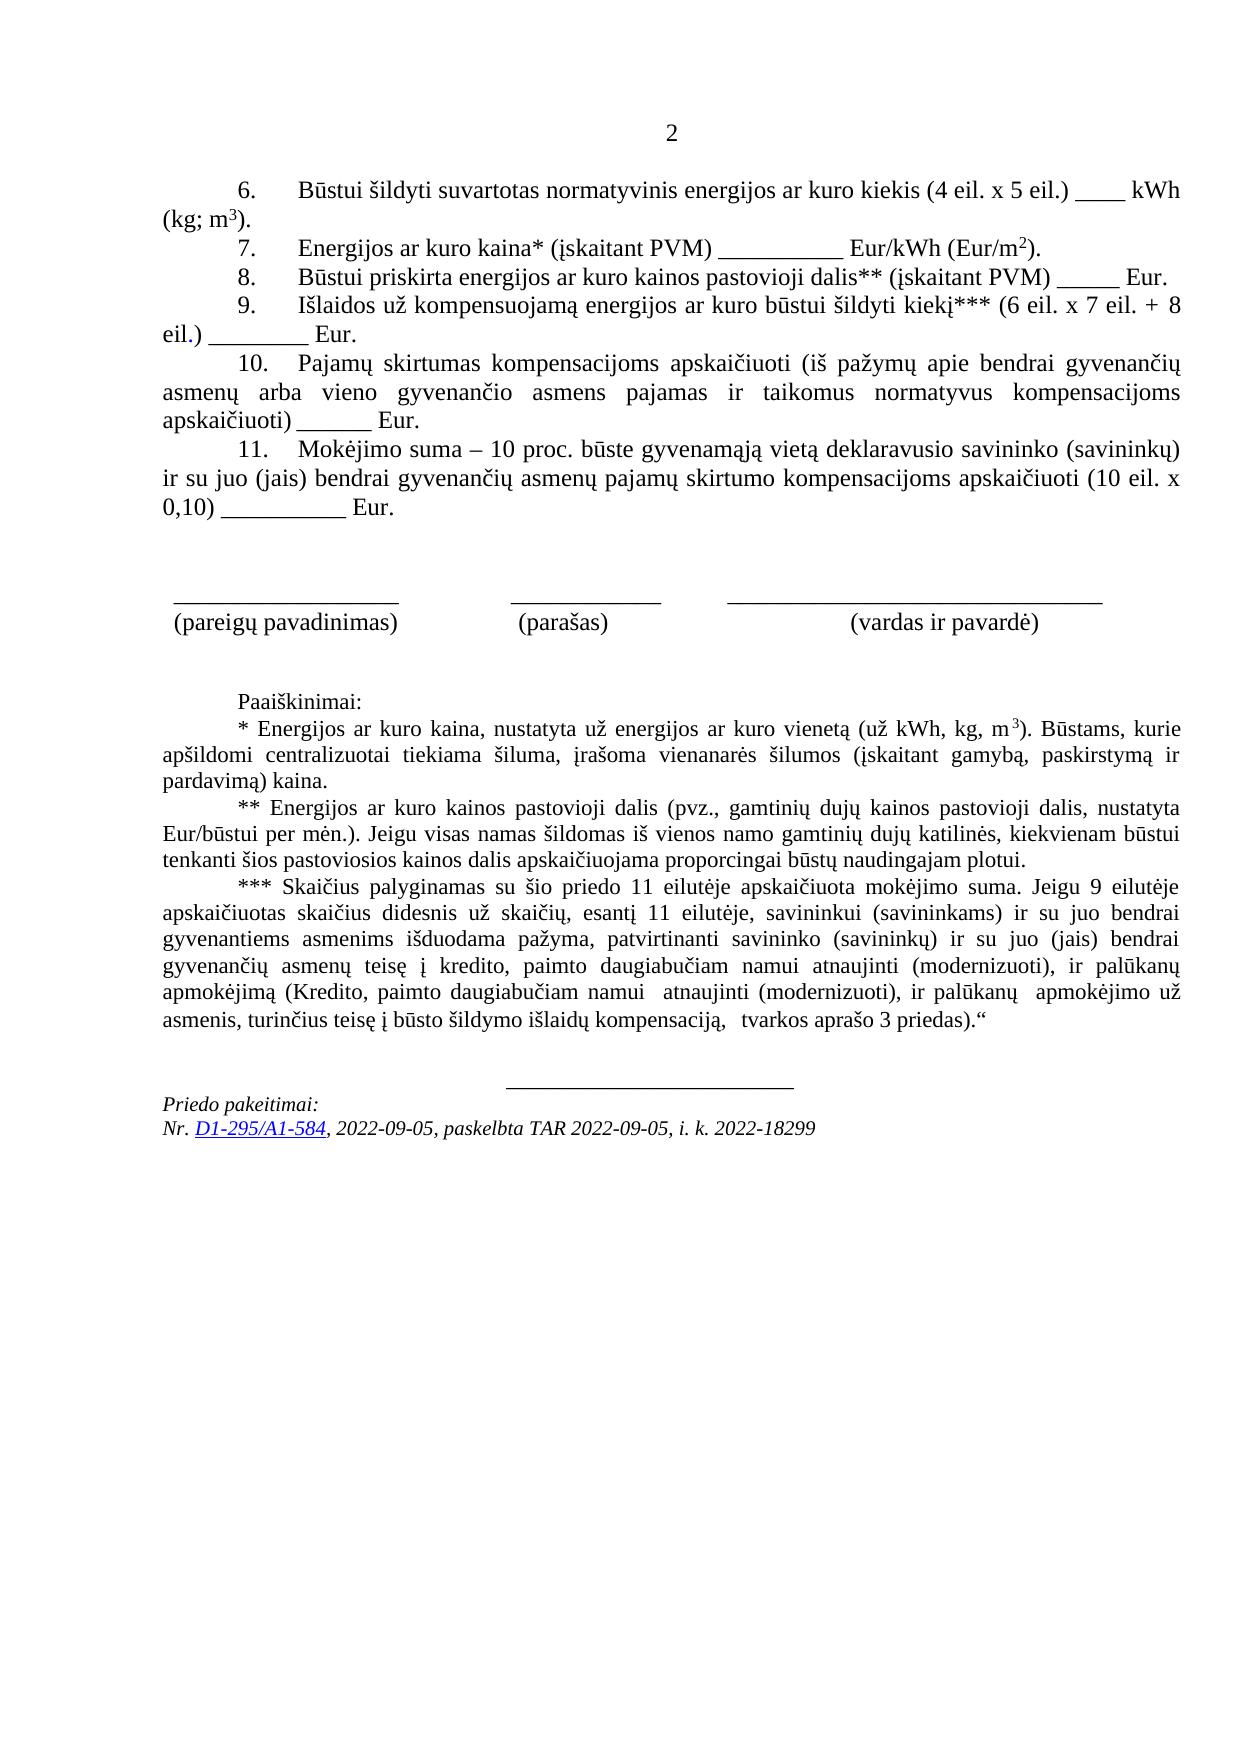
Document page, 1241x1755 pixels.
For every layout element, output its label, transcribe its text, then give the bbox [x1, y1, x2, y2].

table_header ______________________________ (vardas ir pavardė) [716, 578, 1158, 636]
text Priedo pakeitimai: [162, 1092, 1181, 1116]
table_header ____________ (parašas) [454, 578, 716, 636]
text 7. Energijos ar kuro kaina* (įskaitant PVM) __________ Eur/kWh (Eur/m2). [162, 233, 1181, 262]
text Nr. D1-295/A1-584, 2022-09-05, paskelbta TAR 2022-09-05, i. k. 2022-18299 [162, 1116, 1181, 1140]
table_header __________________ (pareigų pavadinimas) [163, 578, 454, 636]
text * Energijos ar kuro kaina, nustatyta už energijos ar kuro vienetą (už kWh, kg, m3). Būstams, kurie apšildomi centralizuotai tiekiama šiluma, įrašoma vienanarės šilumos (įskaitant gamybą, paskirstymą ir pardavimą) kaina. [162, 715, 1181, 794]
text 9. Išlaidos už kompensuojamą energijos ar kuro būstui šildyti kiekį*** (6 eil. x 7 eil. + 8 eil.) ________ Eur. [162, 291, 1181, 348]
text _______________________ [162, 1063, 1137, 1092]
text 6. Būstui šildyti suvartotas normatyvinis energijos ar kuro kiekis (4 eil. x 5 eil.) ____ kWh (kg; m3). [162, 176, 1181, 233]
text *** Skaičius palyginamas su šio priedo 11 eilutėje apskaičiuota mokėjimo suma. Jeigu 9 eilutėje apskaičiuotas skaičius didesnis už skaičių, esantį 11 eilutėje, savininkui (savininkams) ir su juo bendrai gyvenantiems asmenims išduodama pažyma, patvirtinanti savininko (savininkų) ir su juo (jais) bendrai gyvenančių asmenų teisę į kredito, paimto daugiabučiam namui atnaujinti (modernizuoti), ir palūkanų apmokėjimą (Kredito, paimto daugiabučiam namui atnaujinti (modernizuoti), ir palūkanų apmokėjimo už asmenis, turinčius teisę į būsto šildymo išlaidų kompensaciją, tvarkos aprašo 3 priedas).“ [162, 873, 1181, 1035]
text 10. Pajamų skirtumas kompensacijoms apskaičiuoti (iš pažymų apie bendrai gyvenančių asmenų arba vieno gyvenančio asmens pajamas ir taikomus normatyvus kompensacijoms apskaičiuoti) ______ Eur. [162, 348, 1181, 434]
text 8. Būstui priskirta energijos ar kuro kainos pastovioji dalis** (įskaitant PVM) _____ Eur. [162, 262, 1181, 291]
text ** Energijos ar kuro kainos pastovioji dalis (pvz., gamtinių dujų kainos pastovioji dalis, nustatyta Eur/būstui per mėn.). Jeigu visas namas šildomas iš vienos namo gamtinių dujų katilinės, kiekvienam būstui tenkanti šios pastoviosios kainos dalis apskaičiuojama proporcingai būstų naudingajam plotui. [162, 794, 1181, 873]
text 11. Mokėjimo suma – 10 proc. būste gyvenamąją vietą deklaravusio savininko (savininkų) ir su juo (jais) bendrai gyvenančių asmenų pajamų skirtumo kompensacijoms apskaičiuoti (10 eil. x 0,10) __________ Eur. [162, 434, 1181, 521]
text Paaiškinimai: [162, 688, 1181, 715]
